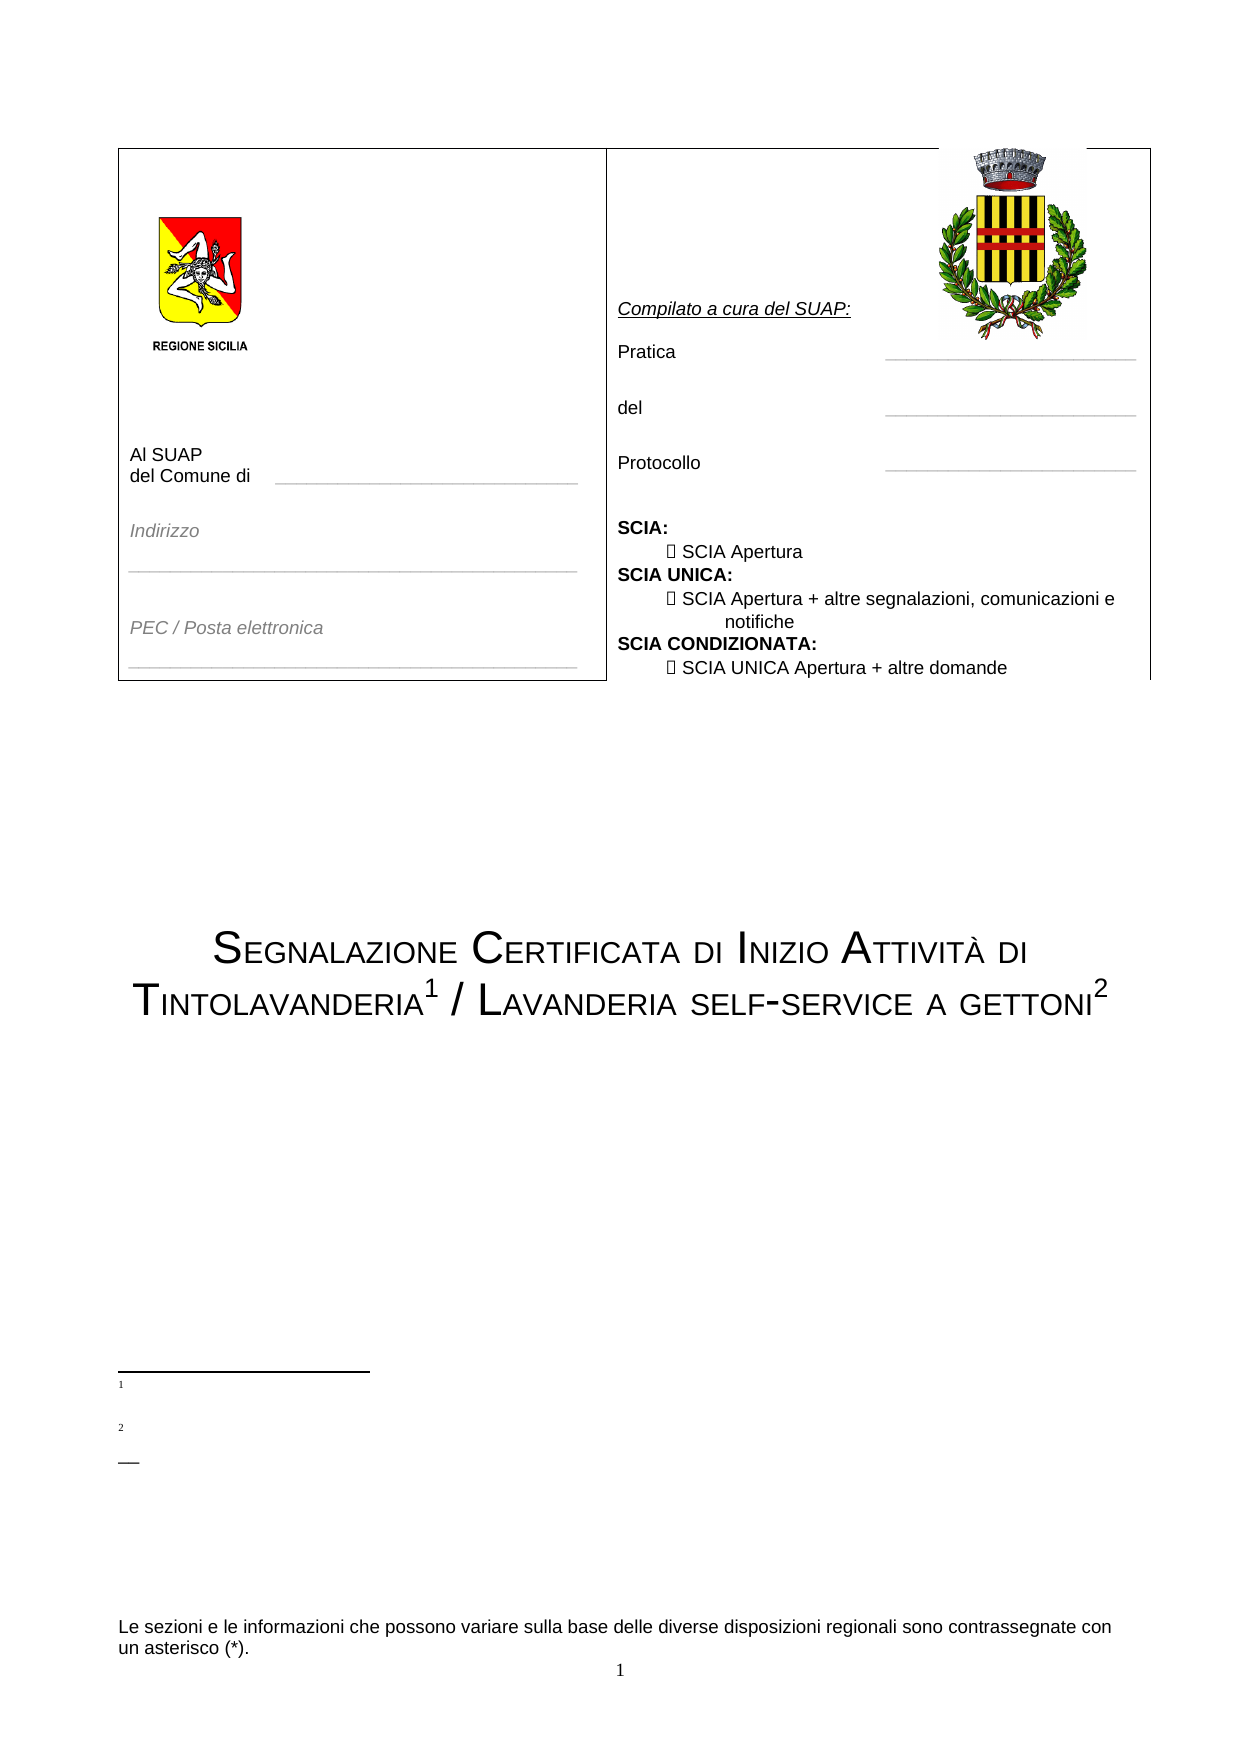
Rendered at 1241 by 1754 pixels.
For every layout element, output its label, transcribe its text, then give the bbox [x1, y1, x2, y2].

table_cell del [607, 363, 875, 419]
table_cell SCIA:  SCIA Apertura SCIA UNICA:  SCIA Apertura + altre segnalazioni, comunicazioni e notifiche SCIA CONDIZIONATA:  SCIA UNICA Apertura + altre domande [607, 474, 1150, 679]
table_header ________________________ [875, 149, 1150, 362]
table_cell ________________________ [875, 419, 1150, 474]
picture [132, 210, 268, 357]
table_header Compilato a cura del SUAP: Pratica [607, 149, 875, 362]
table_cell Al SUAP del Comune di _____________________________ [119, 419, 606, 511]
table_cell ________________________ [875, 363, 1150, 419]
table_header [119, 149, 281, 419]
text Segnalazione Certificata di Inizio Attività di Tintolavanderia / Lavanderia self-service a gettoni [118, 920, 1122, 1026]
table_header [281, 149, 606, 419]
table_cell Indirizzo ___________________________________________ PEC / Posta elettronica ___________________________________________ [119, 511, 606, 679]
table_cell Protocollo [607, 419, 875, 474]
